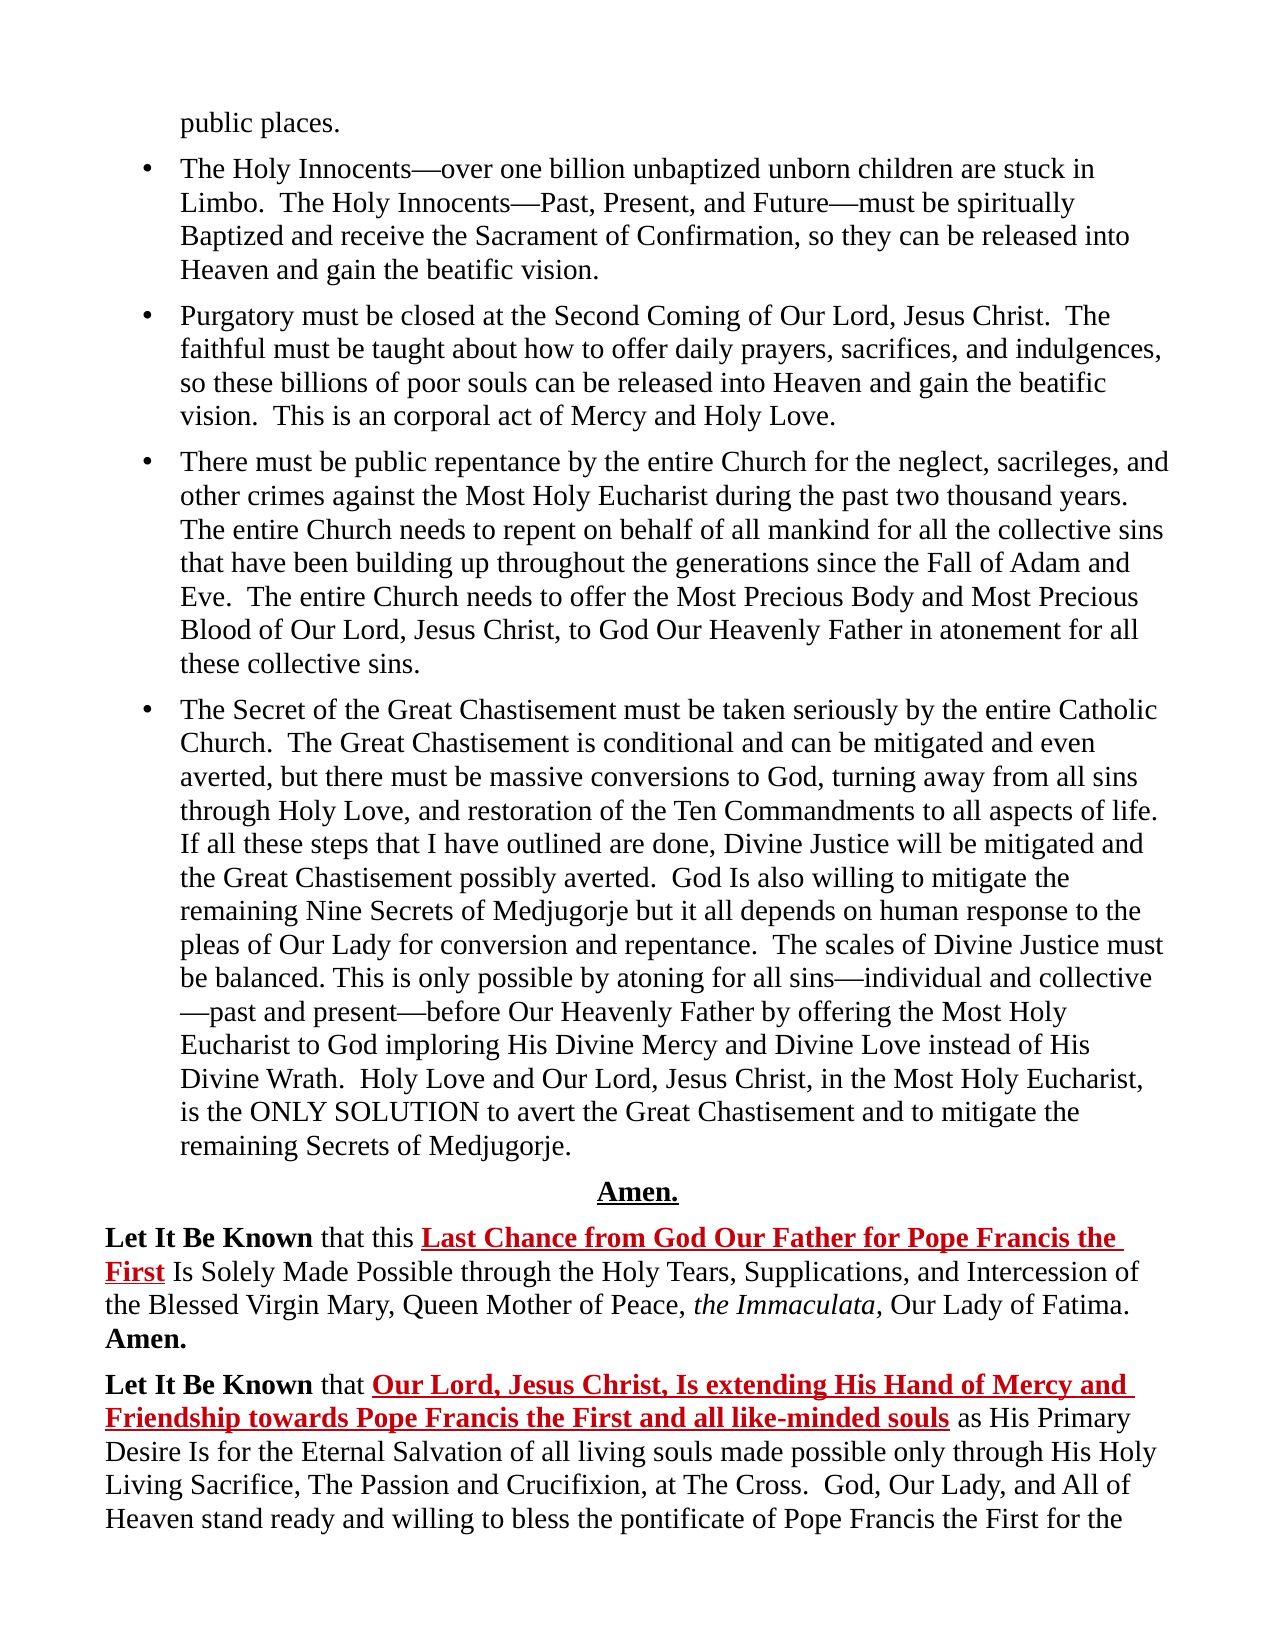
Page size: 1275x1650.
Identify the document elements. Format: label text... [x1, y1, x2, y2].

text Let It Be Known that Our Lord, Jesus Christ, Is extending His Hand of Mercy and Friendship towards Pope Francis the First and all like-minded souls as His Primary Desire Is for the Eternal Salvation of all living souls made possible only through His Holy Living Sacrifice, The Passion and Crucifixion, at The Cross. God, Our Lady, and All of Heaven stand ready and willing to bless the pontificate of Pope Francis the First for the [105, 1367, 1170, 1534]
list Purgatory must be closed at the Second Coming of Our Lord, Jesus Christ. The faithful must be taught about how to offer daily prayers, sacrifices, and indulgences, so these billions of poor souls can be released into Heaven and gain the beatific vision. This is an corporal act of Mercy and Holy Love. [142, 298, 1170, 432]
list The Secret of the Great Chastisement must be taken seriously by the entire Catholic Church. The Great Chastisement is conditional and can be mitigated and even averted, but there must be massive conversions to God, turning away from all sins through Holy Love, and restoration of the Ten Commandments to all aspects of life. If all these steps that I have outlined are done, Divine Justice will be mitigated and the Great Chastisement possibly averted. God Is also willing to mitigate the remaining Nine Secrets of Medjugorje but it all depends on human response to the pleas of Our Lady for conversion and repentance. The scales of Divine Justice must be balanced. This is only possible by atoning for all sins—individual and collective—past and present—before Our Heavenly Father by offering the Most Holy Eucharist to God imploring His Divine Mercy and Divine Love instead of His Divine Wrath. Holy Love and Our Lord, Jesus Christ, in the Most Holy Eucharist, is the ONLY SOLUTION to avert the Great Chastisement and to mitigate the remaining Secrets of Medjugorje. [142, 692, 1170, 1162]
list public places. [142, 105, 1170, 138]
text Amen. [105, 1174, 1170, 1208]
text Let It Be Known that this Last Chance from God Our Father for Pope Francis the First Is Solely Made Possible through the Holy Tears, Supplications, and Intercession of the Blessed Virgin Mary, Queen Mother of Peace, the Immaculata, Our Lady of Fatima. Amen. [105, 1220, 1170, 1354]
list The Holy Innocents—over one billion unbaptized unborn children are stuck in Limbo. The Holy Innocents—Past, Present, and Future—must be spiritually Baptized and receive the Sacrament of Confirmation, so they can be released into Heaven and gain the beatific vision. [142, 151, 1170, 285]
list There must be public repentance by the entire Church for the neglect, sacrileges, and other crimes against the Most Holy Eucharist during the past two thousand years. The entire Church needs to repent on behalf of all mankind for all the collective sins that have been building up throughout the generations since the Fall of Adam and Eve. The entire Church needs to offer the Most Precious Body and Most Precious Blood of Our Lord, Jesus Christ, to God Our Heavenly Father in atonement for all these collective sins. [142, 444, 1170, 679]
